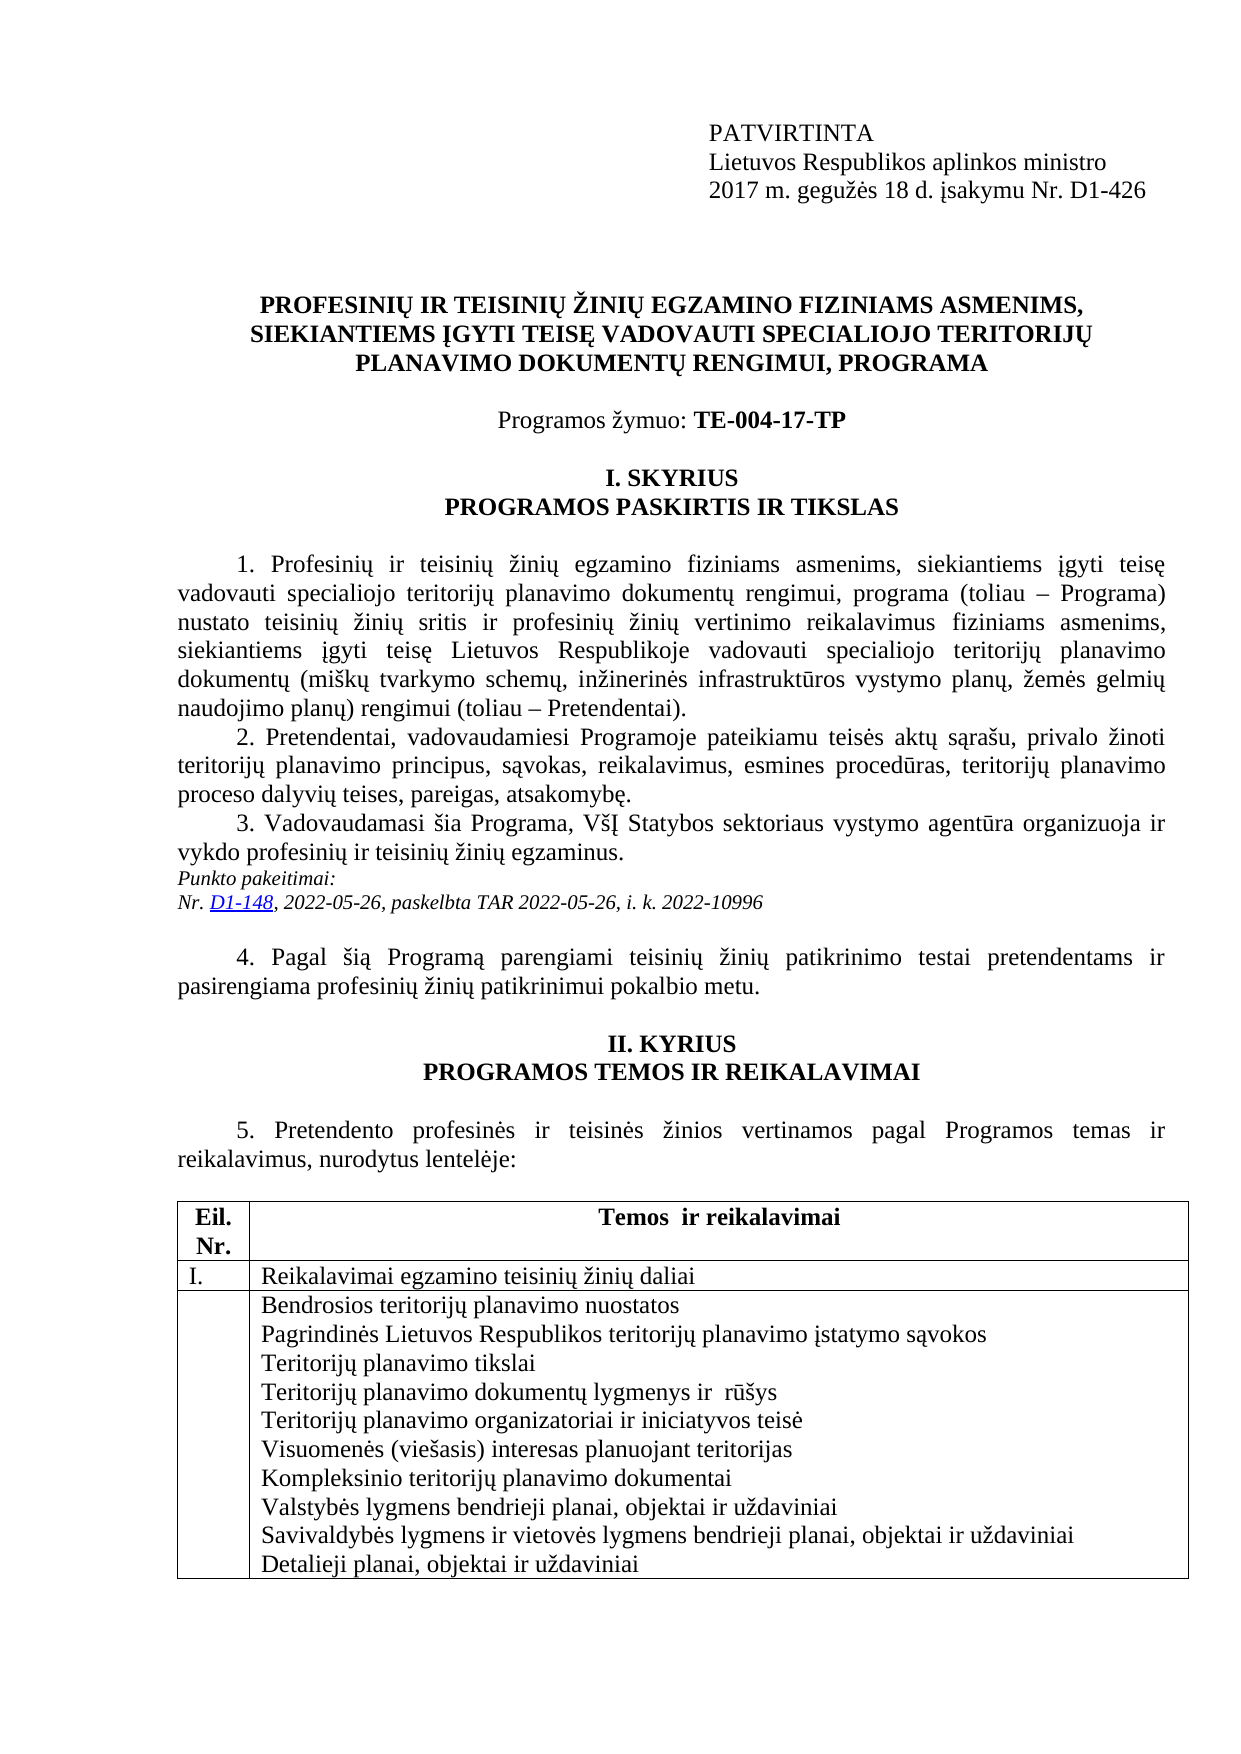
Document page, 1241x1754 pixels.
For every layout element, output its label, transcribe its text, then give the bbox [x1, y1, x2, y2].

text 5. Pretendento profesinės ir teisinės žinios vertinamos pagal Programos temas ir reikalavimus, nurodytus lentelėje: [177, 1115, 1166, 1172]
table_cell Reikalavimai egzamino teisinių žinių daliai [250, 1261, 1188, 1289]
text 4. Pagal šią Programą parengiami teisinių žinių patikrinimo testai pretendentams ir pasirengiama profesinių žinių patikrinimui pokalbio metu. [177, 942, 1166, 1000]
text 3. Vadovaudamasi šia Programa, VšĮ Statybos sektoriaus vystymo agentūra organizuoja ir vykdo profesinių ir teisinių žinių egzaminus. [177, 808, 1166, 866]
text Programos žymuo: TE-004-17-TP [177, 406, 1166, 434]
table_header Eil. Nr. [178, 1202, 249, 1260]
text PROFESINIŲ IR TEISINIŲ ŽINIŲ EGZAMINO FIZINIAMS ASMENIMS, SIEKIANTIEMS ĮGYTI TEISĘ VADOVAUTI SPECIALIOJO TERITORIJŲ PLANAVIMO DOKUMENTŲ RENGIMUI, PROGRAMA [177, 291, 1166, 377]
text PROGRAMOS TEMOS IR REIKALAVIMAI [177, 1057, 1166, 1086]
text PATVIRTINTA [177, 118, 1166, 147]
table_cell [178, 1291, 249, 1578]
text I. SKYRIUS [177, 463, 1166, 492]
text 2017 m. gegužės 18 d. įsakymu Nr. D1-426 [177, 176, 1166, 204]
text 2. Pretendentai, vadovaudamiesi Programoje pateikiamu teisės aktų sąrašu, privalo žinoti teritorijų planavimo principus, sąvokas, reikalavimus, esmines procedūras, teritorijų planavimo proceso dalyvių teises, pareigas, atsakomybę. [177, 722, 1166, 808]
table_header Temos ir reikalavimai [250, 1202, 1188, 1260]
text Lietuvos Respublikos aplinkos ministro [177, 147, 1166, 176]
text Punkto pakeitimai: [177, 866, 1166, 890]
table_cell I. [178, 1261, 249, 1289]
text 1. Profesinių ir teisinių žinių egzamino fiziniams asmenims, siekiantiems įgyti teisę vadovauti specialiojo teritorijų planavimo dokumentų rengimui, programa (toliau – Programa) nustato teisinių žinių sritis ir profesinių žinių vertinimo reikalavimus fiziniams asmenims, siekiantiems įgyti teisę Lietuvos Respublikoje vadovauti specialiojo teritorijų planavimo dokumentų (miškų tvarkymo schemų, inžinerinės infrastruktūros vystymo planų, žemės gelmių naudojimo planų) rengimui (toliau – Pretendentai). [177, 549, 1166, 722]
text PROGRAMOS PASKIRTIS IR TIKSLAS [177, 492, 1166, 521]
text Nr. D1-148, 2022-05-26, paskelbta TAR 2022-05-26, i. k. 2022-10996 [177, 890, 1166, 914]
table_cell Bendrosios teritorijų planavimo nuostatos Pagrindinės Lietuvos Respublikos teritorijų planavimo įstatymo sąvokos Teritorijų planavimo tikslai Teritorijų planavimo dokumentų lygmenys ir rūšys Teritorijų planavimo organizatoriai ir iniciatyvos teisė Visuomenės (viešasis) interesas planuojant teritorijas Kompleksinio teritorijų planavimo dokumentai Valstybės lygmens bendrieji planai, objektai ir uždaviniai Savivaldybės lygmens ir vietovės lygmens bendrieji planai, objektai ir uždaviniai Detalieji planai, objektai ir uždaviniai [250, 1291, 1188, 1578]
text II. KYRIUS [177, 1029, 1166, 1057]
